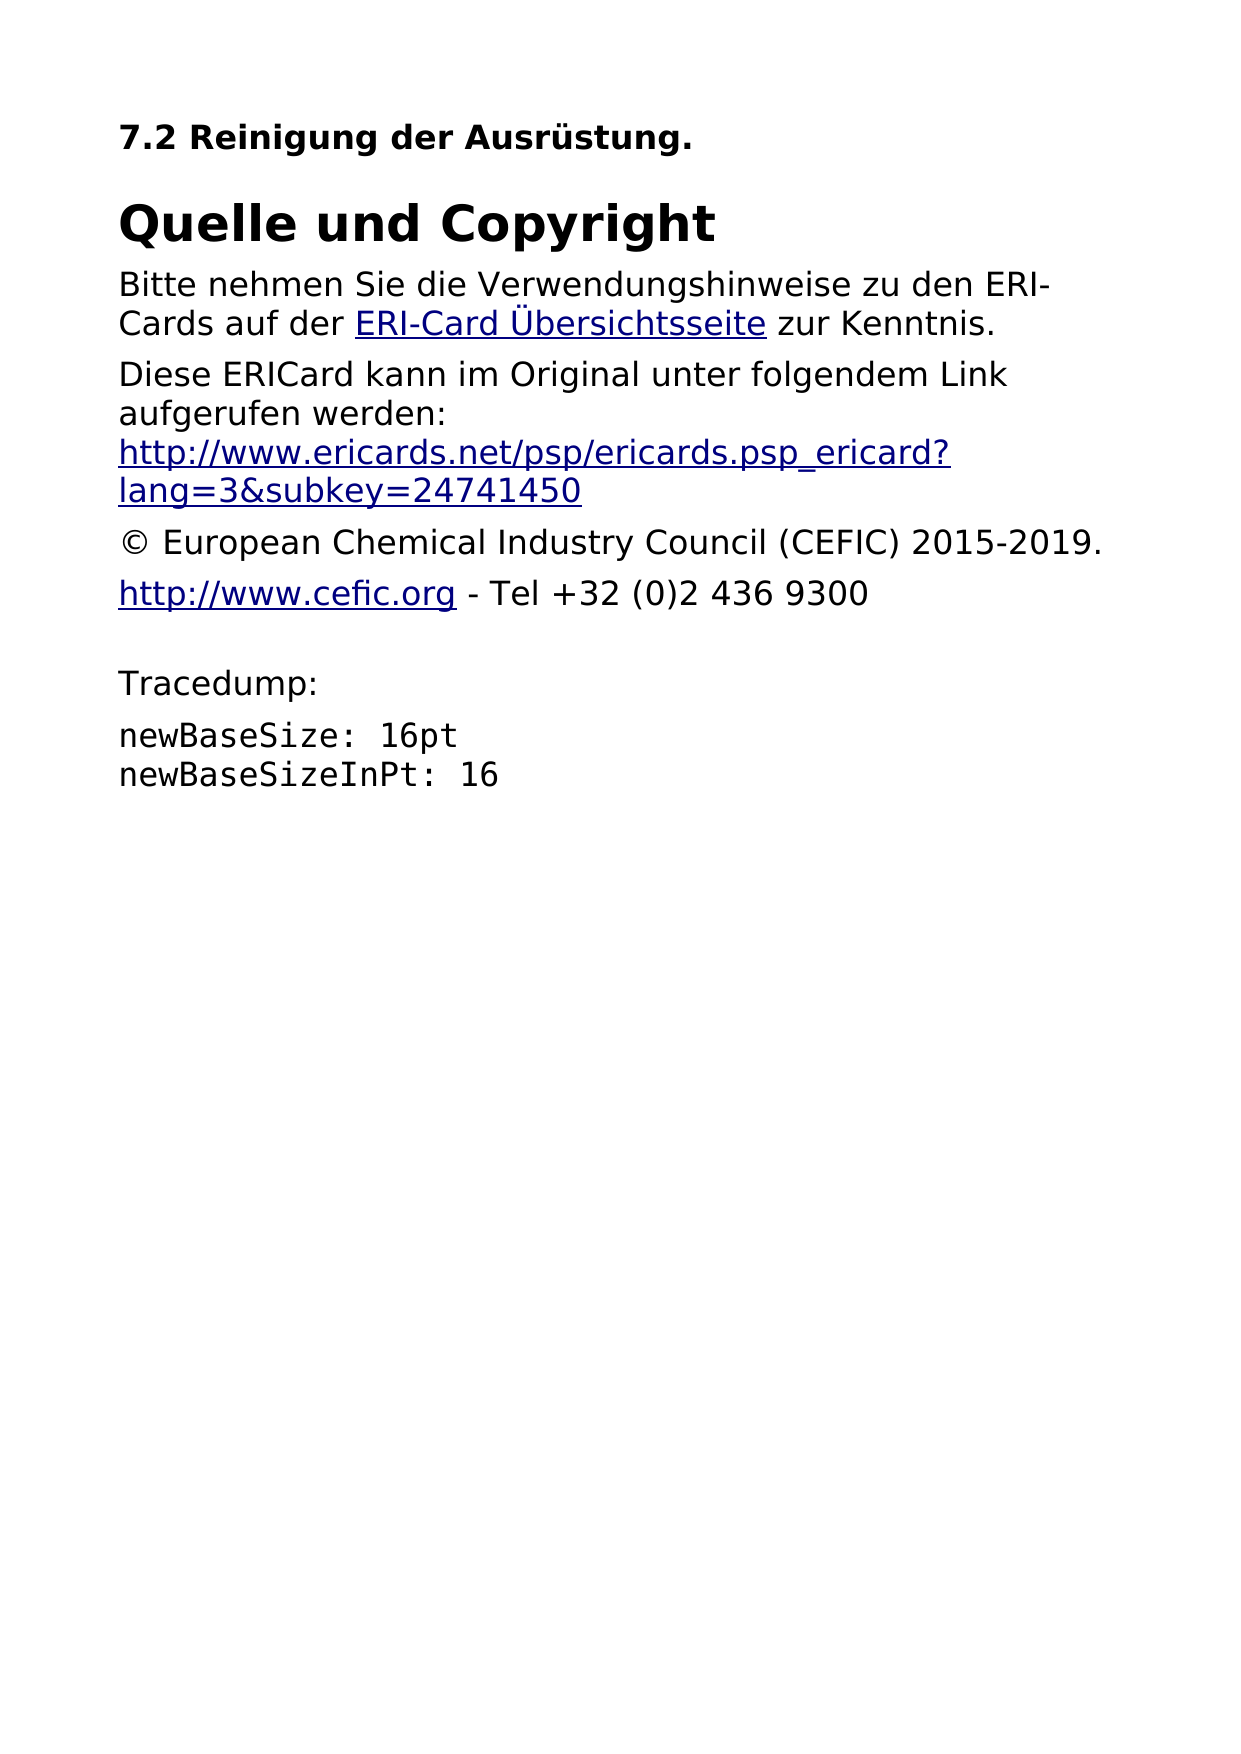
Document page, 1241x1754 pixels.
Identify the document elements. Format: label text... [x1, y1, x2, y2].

text http://www.cefic.org - Tel +32 (0)2 436 9300 [118, 575, 1122, 613]
text Diese ERICard kann im Original unter folgendem Link aufgerufen werden: http://www.ericards.net/psp/ericards.psp_ericard?lang=3&subkey=24741450 [118, 355, 1122, 511]
text © European Chemical Industry Council (CEFIC) 2015-2019. [118, 523, 1122, 562]
text newBaseSize: 16pt newBaseSizeInPt: 16 [118, 716, 1122, 794]
text Bitte nehmen Sie die Verwendungshinweise zu den ERI-Cards auf der ERI-Card Übersichtsseite zur Kenntnis. [118, 265, 1122, 343]
text Tracedump: [118, 626, 1122, 704]
subtitle Quelle und Copyright [118, 194, 1122, 253]
subtitle 7.2 Reinigung der Ausrüstung. [118, 118, 1122, 157]
